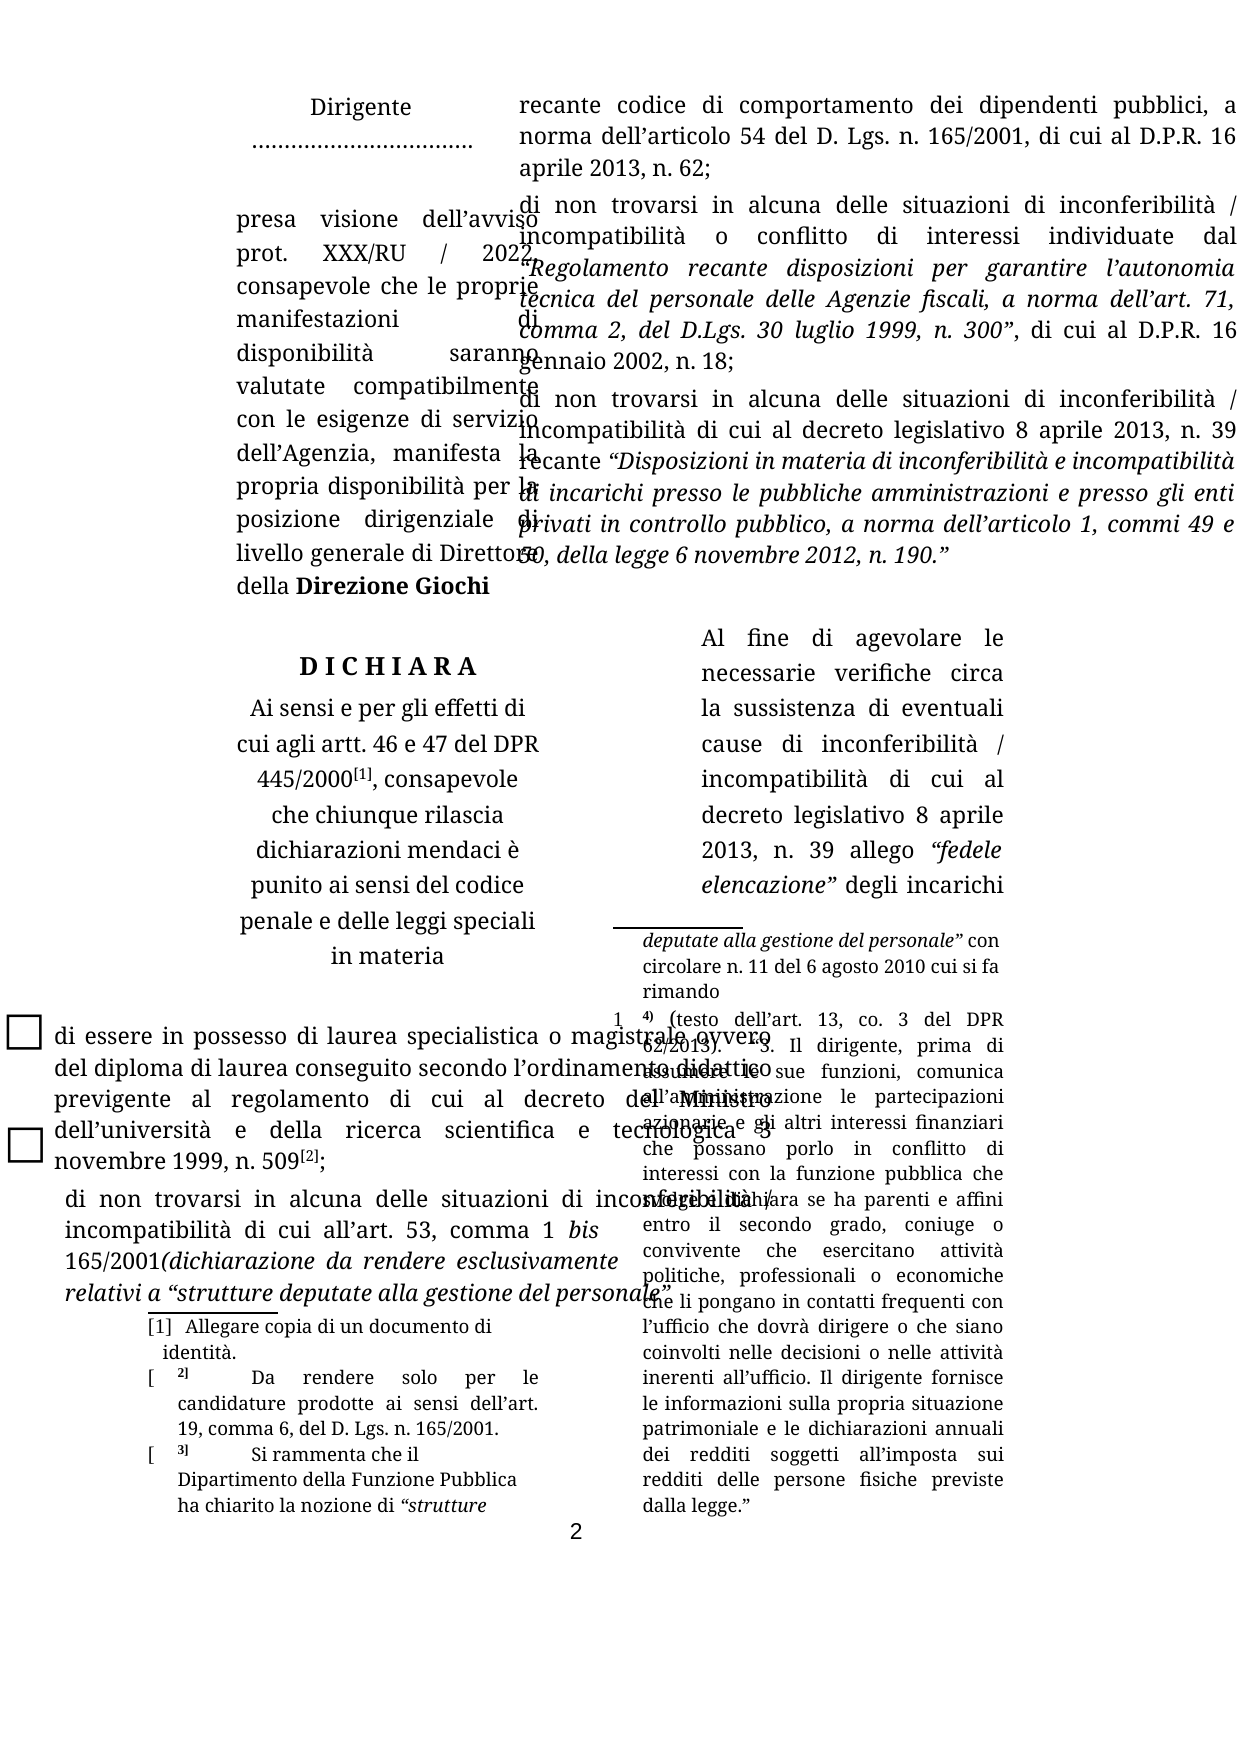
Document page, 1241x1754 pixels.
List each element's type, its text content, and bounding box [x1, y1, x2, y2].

text Dirigente ……………………………. [251, 88, 539, 155]
text Allegare copia di un documento di identità. [148, 1313, 539, 1364]
table_header di essere in possesso di laurea specialistica o magistrale ovvero del diploma di laurea conseguito secondo l’ordinamento didattico previgente al regolamento di cui al decreto del Ministro dell’università e della ricerca scientifica e tecnologica 3 novembre 1999, n. 5092]; di non trovarsi in alcuna delle situazioni di inconferibilità / incompatibilità di cui all’art. 53, comma 1 bis, del D. Lgs. n. 165/2001(dichiarazione da rendere esclusivamente per incarichi relativi a “strutture deputate alla gestione del personale”3]; [43, 1020, 576, 1313]
table_cell di non trovarsi in alcuna delle situazioni di inconferibilità / incompatibilità o conflitto di interessi individuate dal “Regolamento recante disposizioni per garantire l’autonomia tecnica del personale delle Agenzie fiscali, a norma dell’art. 71, comma 2, del D.Lgs. 30 luglio 1999, n. 300”, di cui al D.P.R. 16 gennaio 2002, n. 18; [576, 189, 1240, 382]
text Al fine di agevolare le necessarie verifiche circa la sussistenza di eventuali cause di inconferibilità / incompatibilità di cui al decreto legislativo 8 aprile 2013, n. 39 allego “fedele elencazione” degli incarichi [701, 618, 1004, 901]
table_cell di non trovarsi in alcuna delle situazioni di inconferibilità / incompatibilità di cui al decreto legislativo 8 aprile 2013, n. 39 recante “Disposizioni in materia di inconferibilità e incompatibilità di incarichi presso le pubbliche amministrazioni e presso gli enti privati in controllo pubblico, a norma dell’articolo 1, commi 49 e 50, della legge 6 novembre 2012, n. 190.” [576, 382, 1240, 576]
text Ai sensi e per gli effetti di cui agli artt. 46 e 47 del DPR 445/2000, consapevole che chiunque rilascia dichiarazioni mendaci è punito ai sensi del codice penale e delle leggi speciali in materia [236, 688, 539, 972]
text presa visione dell’avviso prot. XXX/RU / 2022, consapevole che le proprie manifestazioni di disponibilità saranno valutate compatibilmente con le esigenze di servizio dell’Agenzia, manifesta la propria disponibilità per la posizione dirigenziale di livello generale di Direttore della Direzione Giochi [236, 201, 539, 601]
text D I C H I A R A [236, 647, 539, 682]
table_header □ □ [0, 1020, 43, 1313]
table_cell di non trovarsi in alcuna delle situazioni contemplate dall’articolo 13, comma 34), primo periodo, del regolamento recante codice di comportamento dei dipendenti pubblici, a norma dell’articolo 54 del D. Lgs. n. 165/2001, di cui al D.P.R. 16 aprile 2013, n. 62; [576, 89, 1240, 188]
